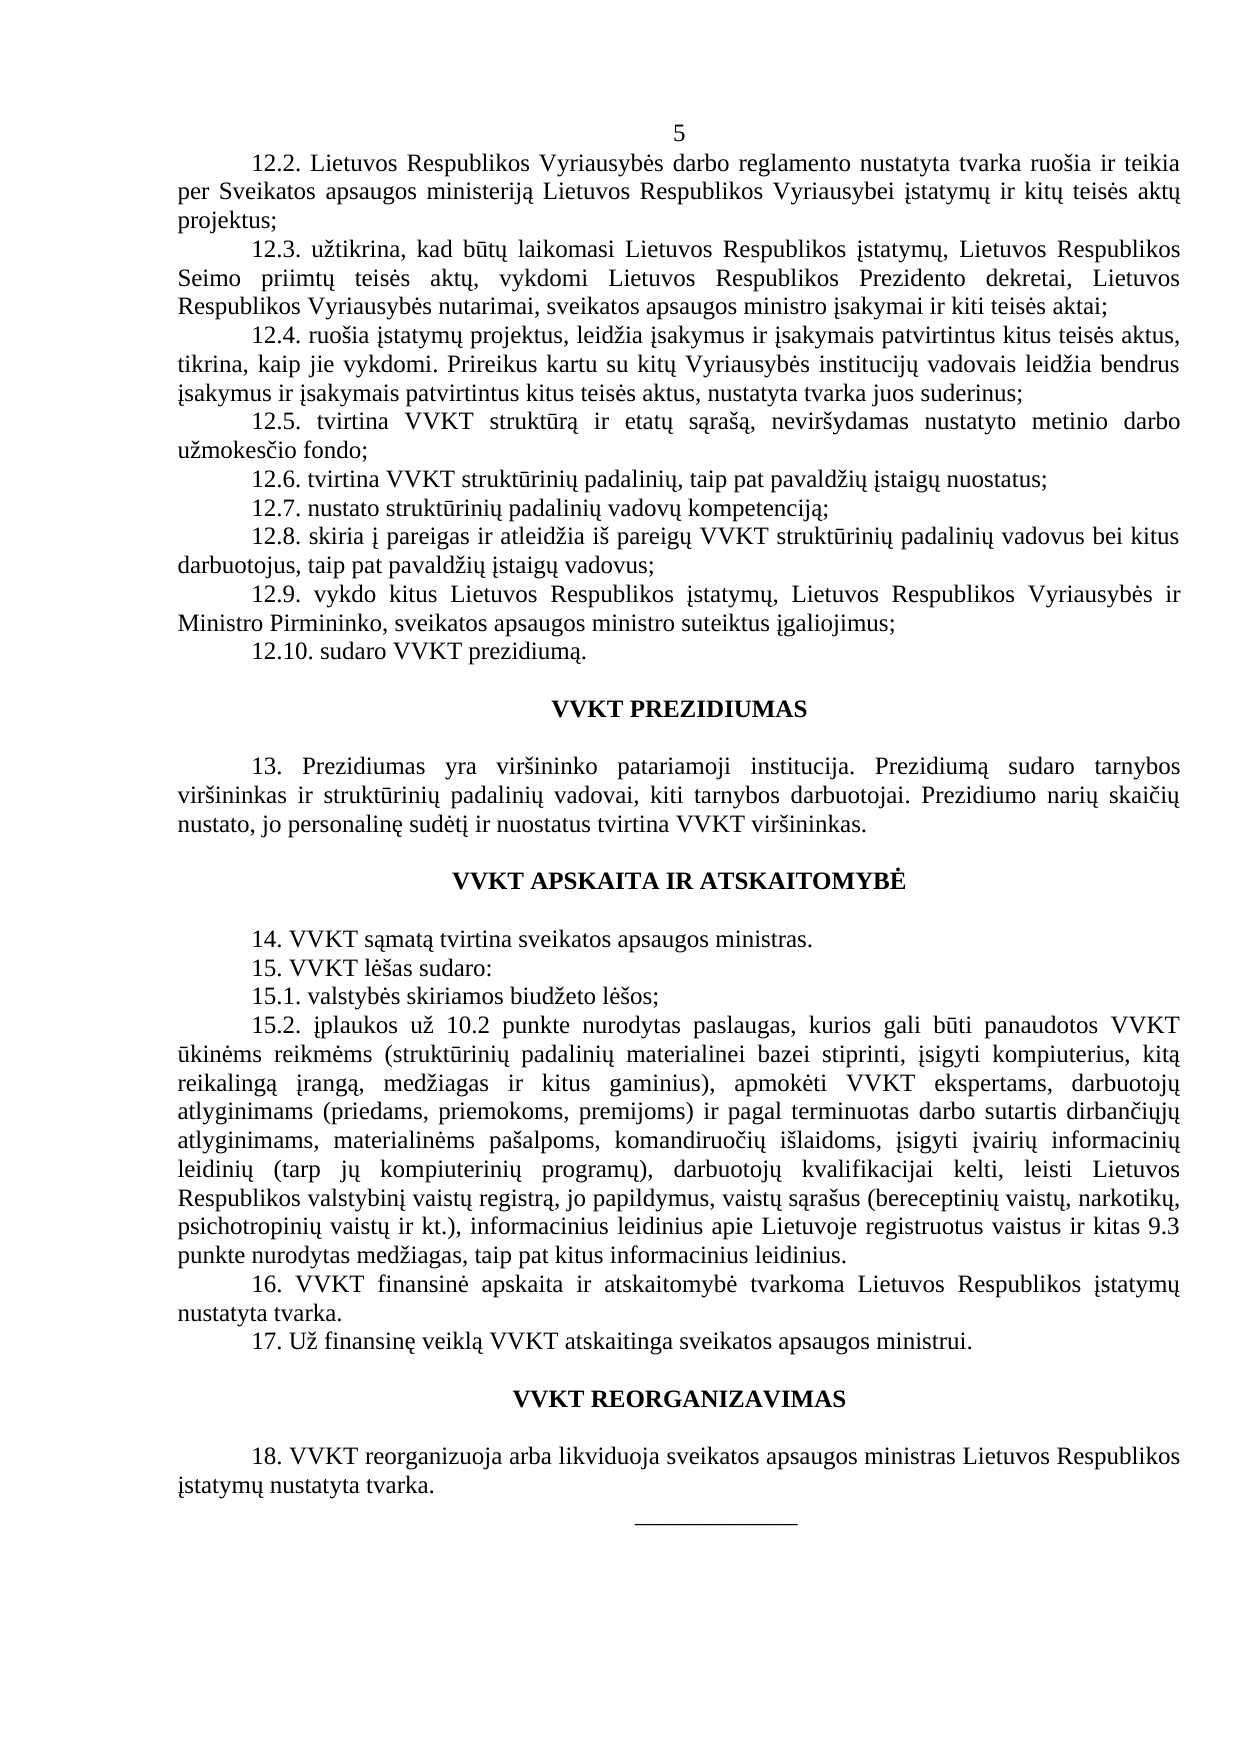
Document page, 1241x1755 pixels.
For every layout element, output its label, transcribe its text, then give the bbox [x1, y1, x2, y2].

text 12.2. Lietuvos Respublikos Vyriausybės darbo reglamento nustatyta tvarka ruošia ir teikia per Sveikatos apsaugos ministeriją Lietuvos Respublikos Vyriausybei įstatymų ir kitų teisės aktų projektus; [177, 148, 1181, 234]
text VVKT REORGANIZAVIMAS [177, 1384, 1181, 1413]
text 12.6. tvirtina VVKT struktūrinių padalinių, taip pat pavaldžių įstaigų nuostatus; [177, 464, 1181, 493]
text 15.1. valstybės skiriamos biudžeto lėšos; [177, 981, 1181, 1010]
text 12.10. sudaro VVKT prezidiumą. [177, 636, 1181, 665]
text 17. Už finansinę veiklą VVKT atskaitinga sveikatos apsaugos ministrui. [177, 1326, 1181, 1355]
text _____________ [177, 1499, 1181, 1528]
text 12.9. vykdo kitus Lietuvos Respublikos įstatymų, Lietuvos Respublikos Vyriausybės ir Ministro Pirmininko, sveikatos apsaugos ministro suteiktus įgaliojimus; [177, 579, 1181, 636]
text 15. VVKT lėšas sudaro: [177, 953, 1181, 981]
text 15.2. įplaukos už 10.2 punkte nurodytas paslaugas, kurios gali būti panaudotos VVKT ūkinėms reikmėms (struktūrinių padalinių materialinei bazei stiprinti, įsigyti kompiuterius, kitą reikalingą įrangą, medžiagas ir kitus gaminius), apmokėti VVKT ekspertams, darbuotojų atlyginimams (priedams, priemokoms, premijoms) ir pagal terminuotas darbo sutartis dirbančiųjų atlyginimams, materialinėms pašalpoms, komandiruočių išlaidoms, įsigyti įvairių informacinių leidinių (tarp jų kompiuterinių programų), darbuotojų kvalifikacijai kelti, leisti Lietuvos Respublikos valstybinį vaistų registrą, jo papildymus, vaistų sąrašus (bereceptinių vaistų, narkotikų, psichotropinių vaistų ir kt.), informacinius leidinius apie Lietuvoje registruotus vaistus ir kitas 9.3 punkte nurodytas medžiagas, taip pat kitus informacinius leidinius. [177, 1010, 1181, 1269]
text 12.7. nustato struktūrinių padalinių vadovų kompetenciją; [177, 493, 1181, 521]
text 12.5. tvirtina VVKT struktūrą ir etatų sąrašą, neviršydamas nustatyto metinio darbo užmokesčio fondo; [177, 406, 1181, 464]
text 14. VVKT sąmatą tvirtina sveikatos apsaugos ministras. [177, 924, 1181, 953]
text 12.8. skiria į pareigas ir atleidžia iš pareigų VVKT struktūrinių padalinių vadovus bei kitus darbuotojus, taip pat pavaldžių įstaigų vadovus; [177, 521, 1181, 579]
text 12.4. ruošia įstatymų projektus, leidžia įsakymus ir įsakymais patvirtintus kitus teisės aktus, tikrina, kaip jie vykdomi. Prireikus kartu su kitų Vyriausybės institucijų vadovais leidžia bendrus įsakymus ir įsakymais patvirtintus kitus teisės aktus, nustatyta tvarka juos suderinus; [177, 320, 1181, 406]
text VVKT APSKAITA IR ATSKAITOMYBĖ [177, 866, 1181, 895]
text 18. VVKT reorganizuoja arba likviduoja sveikatos apsaugos ministras Lietuvos Respublikos įstatymų nustatyta tvarka. [177, 1441, 1181, 1499]
text 16. VVKT finansinė apskaita ir atskaitomybė tvarkoma Lietuvos Respublikos įstatymų nustatyta tvarka. [177, 1269, 1181, 1326]
text VVKT PREZIDIUMAS [177, 694, 1181, 723]
text 13. Prezidiumas yra viršininko patariamoji institucija. Prezidiumą sudaro tarnybos viršininkas ir struktūrinių padalinių vadovai, kiti tarnybos darbuotojai. Prezidiumo narių skaičių nustato, jo personalinę sudėtį ir nuostatus tvirtina VVKT viršininkas. [177, 751, 1181, 838]
text 12.3. užtikrina, kad būtų laikomasi Lietuvos Respublikos įstatymų, Lietuvos Respublikos Seimo priimtų teisės aktų, vykdomi Lietuvos Respublikos Prezidento dekretai, Lietuvos Respublikos Vyriausybės nutarimai, sveikatos apsaugos ministro įsakymai ir kiti teisės aktai; [177, 234, 1181, 320]
